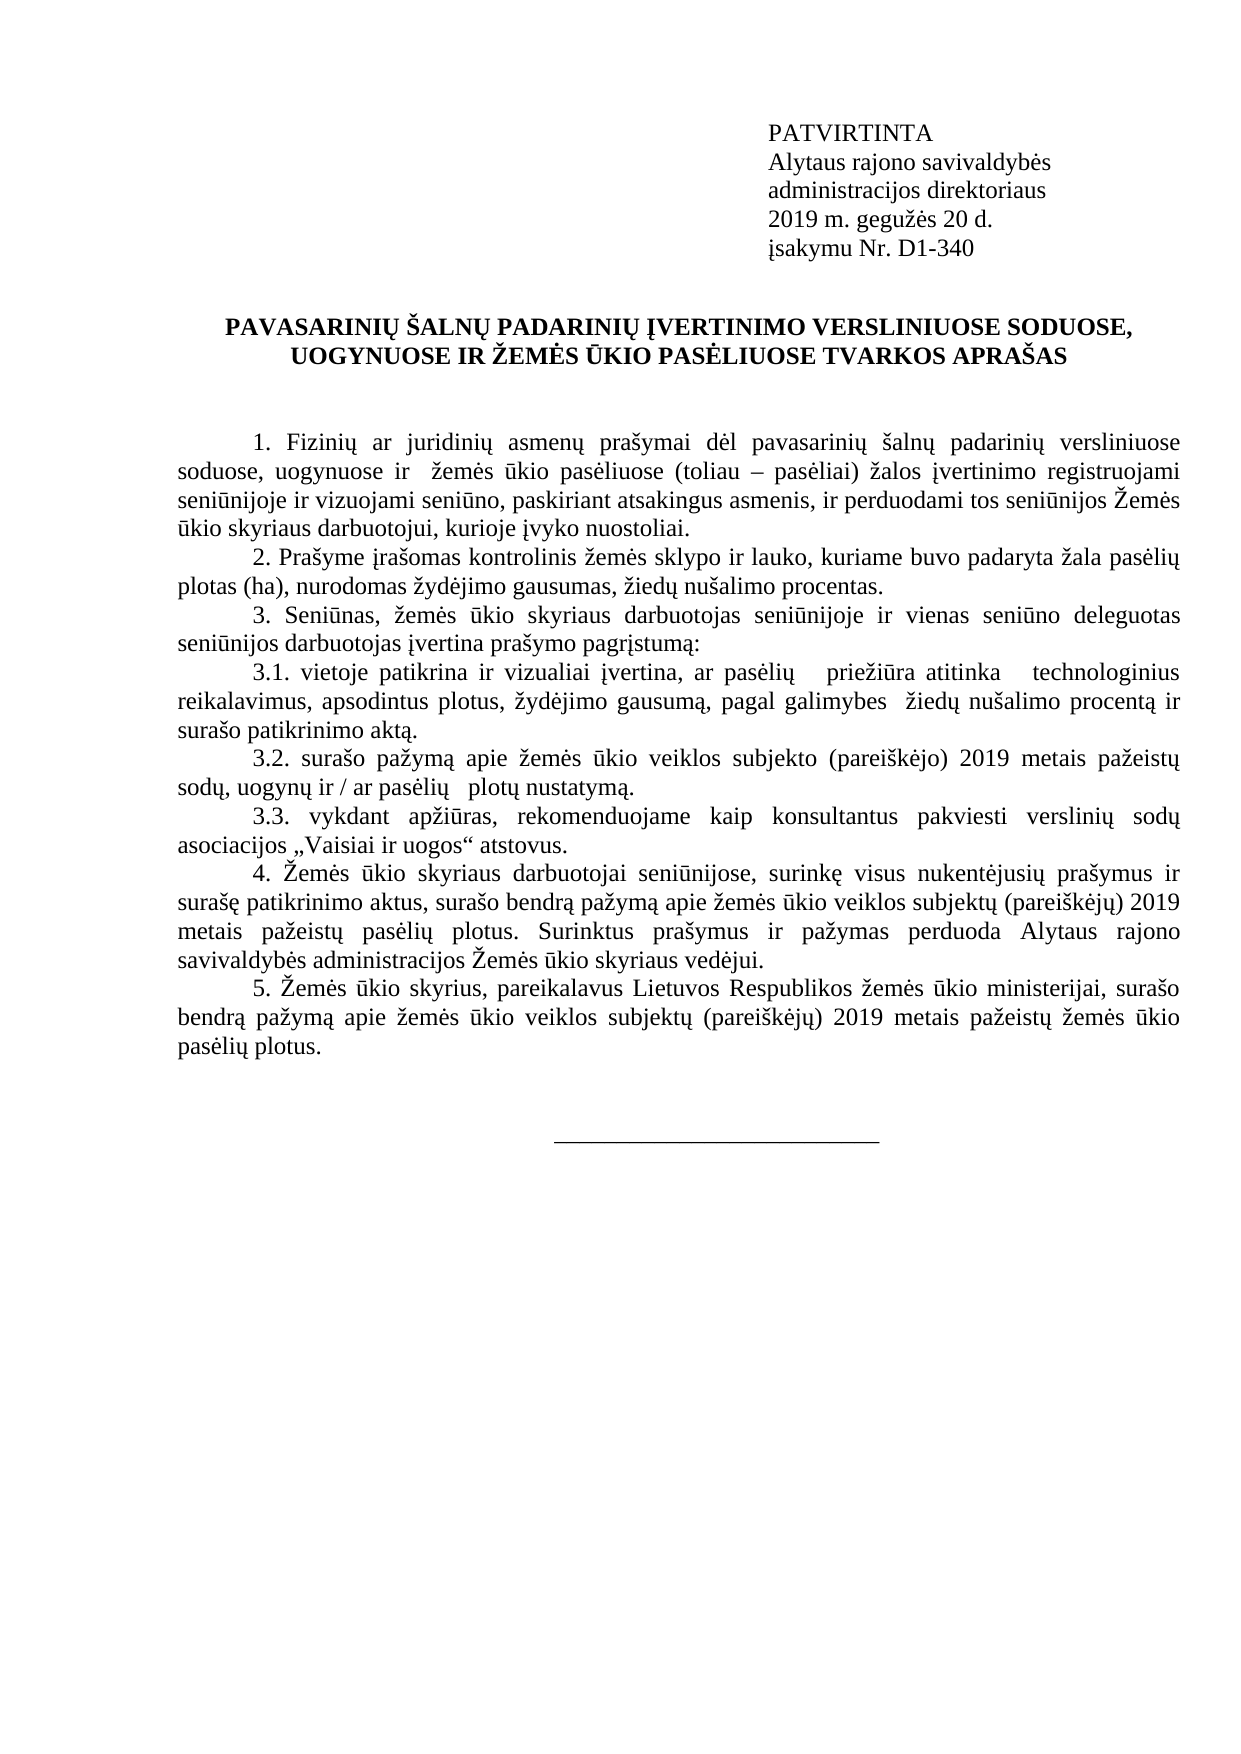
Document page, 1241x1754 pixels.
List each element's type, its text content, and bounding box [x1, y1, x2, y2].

text Alytaus rajono savivaldybės [768, 147, 1181, 176]
text 2019 m. gegužės 20 d. [768, 204, 1181, 233]
text 2. Prašyme įrašomas kontrolinis žemės sklypo ir lauko, kuriame buvo padaryta žala pasėlių plotas (ha), nurodomas žydėjimo gausumas, žiedų nušalimo procentas. [177, 542, 1181, 600]
text 3.1. vietoje patikrina ir vizualiai įvertina, ar pasėlių priežiūra atitinka technologinius reikalavimus, apsodintus plotus, žydėjimo gausumą, pagal galimybes žiedų nušalimo procentą ir surašo patikrinimo aktą. [177, 657, 1181, 743]
text 3.3. vykdant apžiūras, rekomenduojame kaip konsultantus pakviesti verslinių sodų asociacijos „Vaisiai ir uogos“ atstovus. [177, 801, 1181, 858]
text 1. Fizinių ar juridinių asmenų prašymai dėl pavasarinių šalnų padarinių versliniuose soduose, uogynuose ir žemės ūkio pasėliuose (toliau – pasėliai) žalos įvertinimo registruojami seniūnijoje ir vizuojami seniūno, paskiriant atsakingus asmenis, ir perduodami tos seniūnijos Žemės ūkio skyriaus darbuotojui, kurioje įvyko nuostoliai. [177, 427, 1181, 542]
text administracijos direktoriaus [768, 176, 1181, 204]
text PAVASARINIŲ ŠALNŲ PADARINIŲ ĮVERTINIMO VERSLINIUOSE SODUOSE, UOGYNUOSE IR ŽEMĖS ŪKIO PASĖLIUOSE TVARKOS APRAŠAS [177, 312, 1181, 370]
text 5. Žemės ūkio skyrius, pareikalavus Lietuvos Respublikos žemės ūkio ministerijai, surašo bendrą pažymą apie žemės ūkio veiklos subjektų (pareiškėjų) 2019 metais pažeistų žemės ūkio pasėlių plotus. [177, 973, 1181, 1060]
text 4. Žemės ūkio skyriaus darbuotojai seniūnijose, surinkę visus nukentėjusių prašymus ir surašę patikrinimo aktus, surašo bendrą pažymą apie žemės ūkio veiklos subjektų (pareiškėjų) 2019 metais pažeistų pasėlių plotus. Surinktus prašymus ir pažymas perduoda Alytaus rajono savivaldybės administracijos Žemės ūkio skyriaus vedėjui. [177, 858, 1181, 973]
text 3. Seniūnas, žemės ūkio skyriaus darbuotojas seniūnijoje ir vienas seniūno deleguotas seniūnijos darbuotojas įvertina prašymo pagrįstumą: [177, 600, 1181, 657]
text PATVIRTINTA [768, 118, 1181, 147]
text __________________________ [177, 1117, 1181, 1146]
text įsakymu Nr. D1-340 [768, 233, 1181, 262]
text 3.2. surašo pažymą apie žemės ūkio veiklos subjekto (pareiškėjo) 2019 metais pažeistų sodų, uogynų ir / ar pasėlių plotų nustatymą. [177, 743, 1181, 801]
